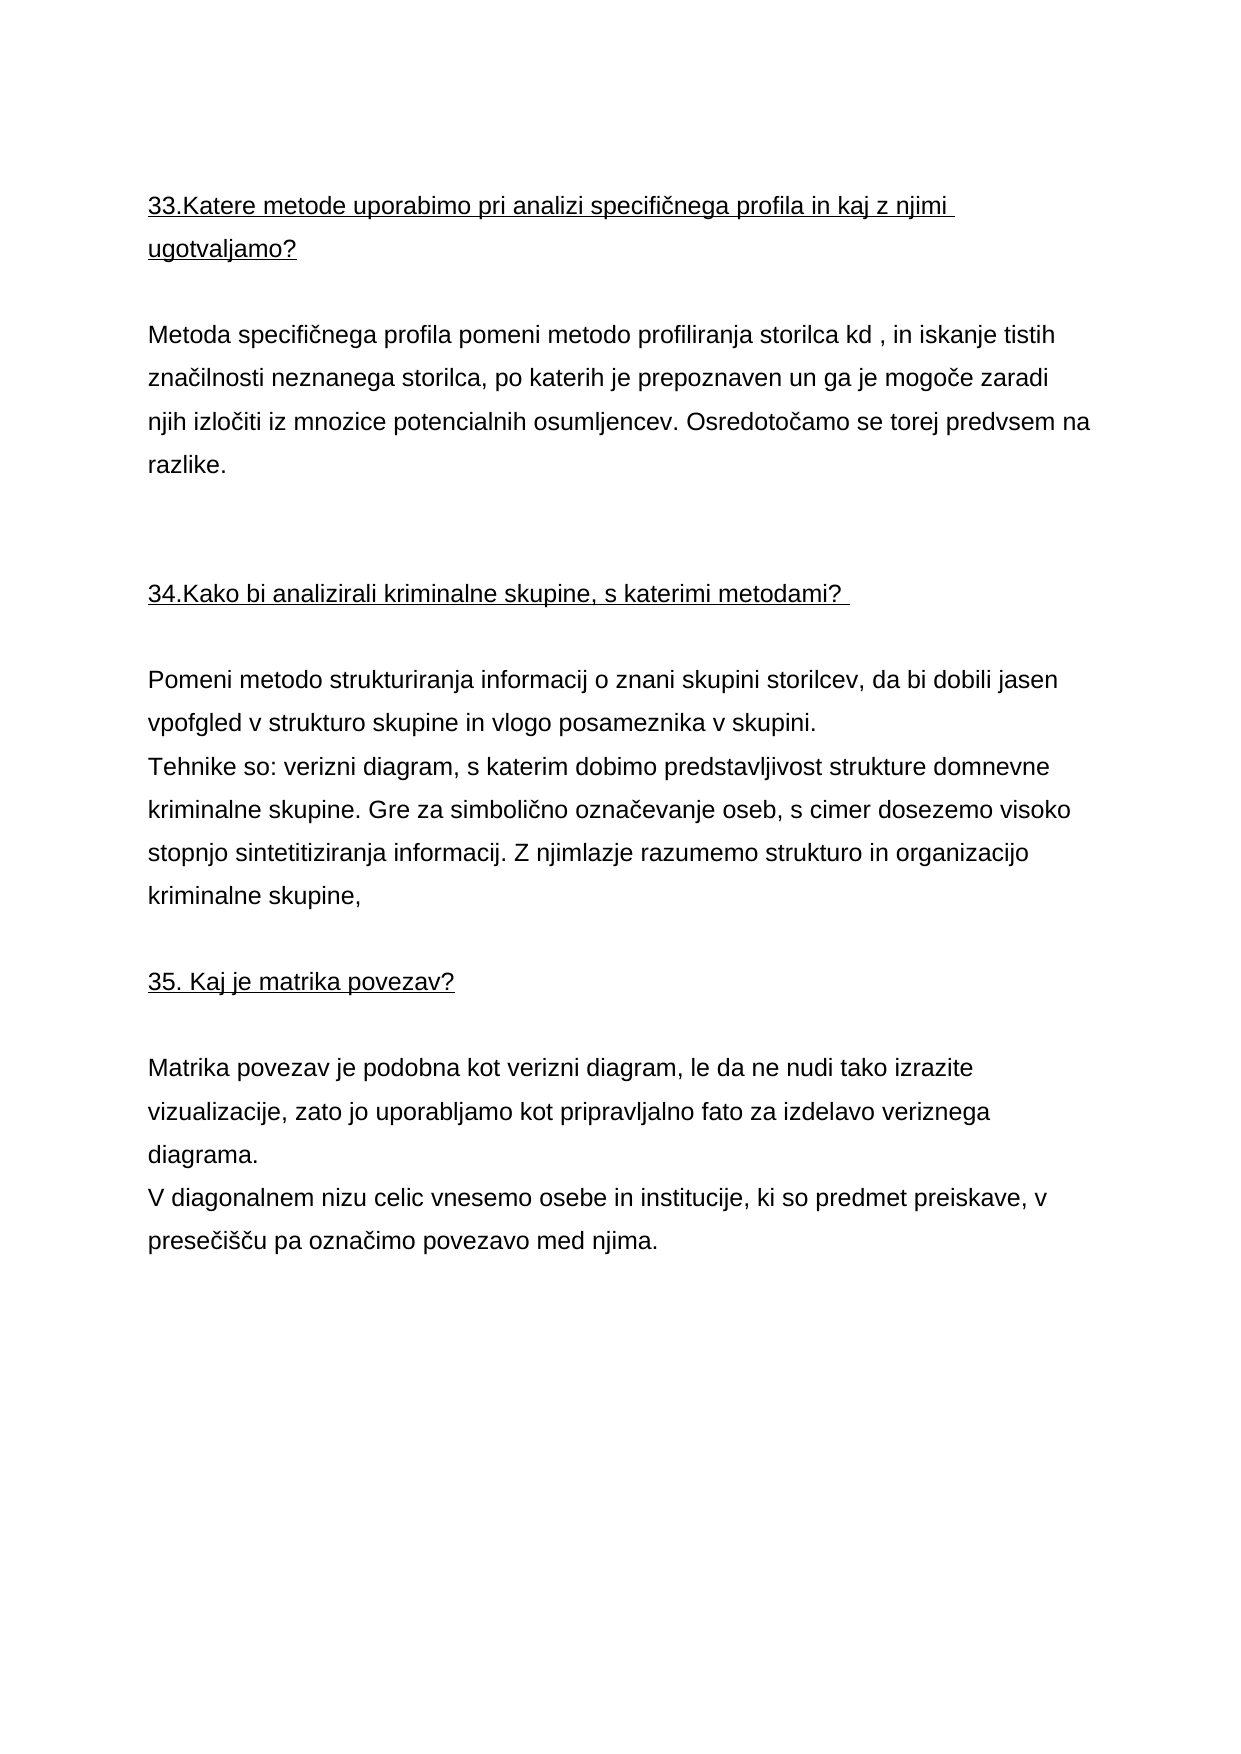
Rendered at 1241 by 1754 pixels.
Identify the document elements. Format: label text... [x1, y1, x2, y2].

text Tehnike so: verizni diagram, s katerim dobimo predstavljivost strukture domnevne kriminalne skupine. Gre za simbolično označevanje oseb, s cimer dosezemo visoko stopnjo sintetitiziranja informacij. Z njimlazje razumemo strukturo in organizacijo kriminalne skupine, [148, 751, 1092, 909]
text 33.Katere metode uporabimo pri analizi specifičnega profila in kaj z njimi ugotvaljamo? [148, 191, 1092, 263]
text V diagonalnem nizu celic vnesemo osebe in institucije, ki so predmet preiskave, v presečišču pa označimo povezavo med njima. [148, 1183, 1092, 1254]
text Pomeni metodo strukturiranja informacij o znani skupini storilcev, da bi dobili jasen vpofgled v strukturo skupine in vlogo posameznika v skupini. [148, 665, 1092, 737]
text Matrika povezav je podobna kot verizni diagram, le da ne nudi tako izrazite vizualizacije, zato jo uporabljamo kot pripravljalno fato za izdelavo veriznega diagrama. [148, 1053, 1092, 1168]
text 34.Kako bi analizirali kriminalne skupine, s katerimi metodami? [148, 579, 1092, 608]
text Metoda specifičnega profila pomeni metodo profiliranja storilca kd , in iskanje tistih značilnosti neznanega storilca, po katerih je prepoznaven un ga je mogoče zaradi njih izločiti iz mnozice potencialnih osumljencev. Osredotočamo se torej predvsem na razlike. [148, 320, 1092, 478]
text 35. Kaj je matrika povezav? [148, 967, 1092, 1039]
